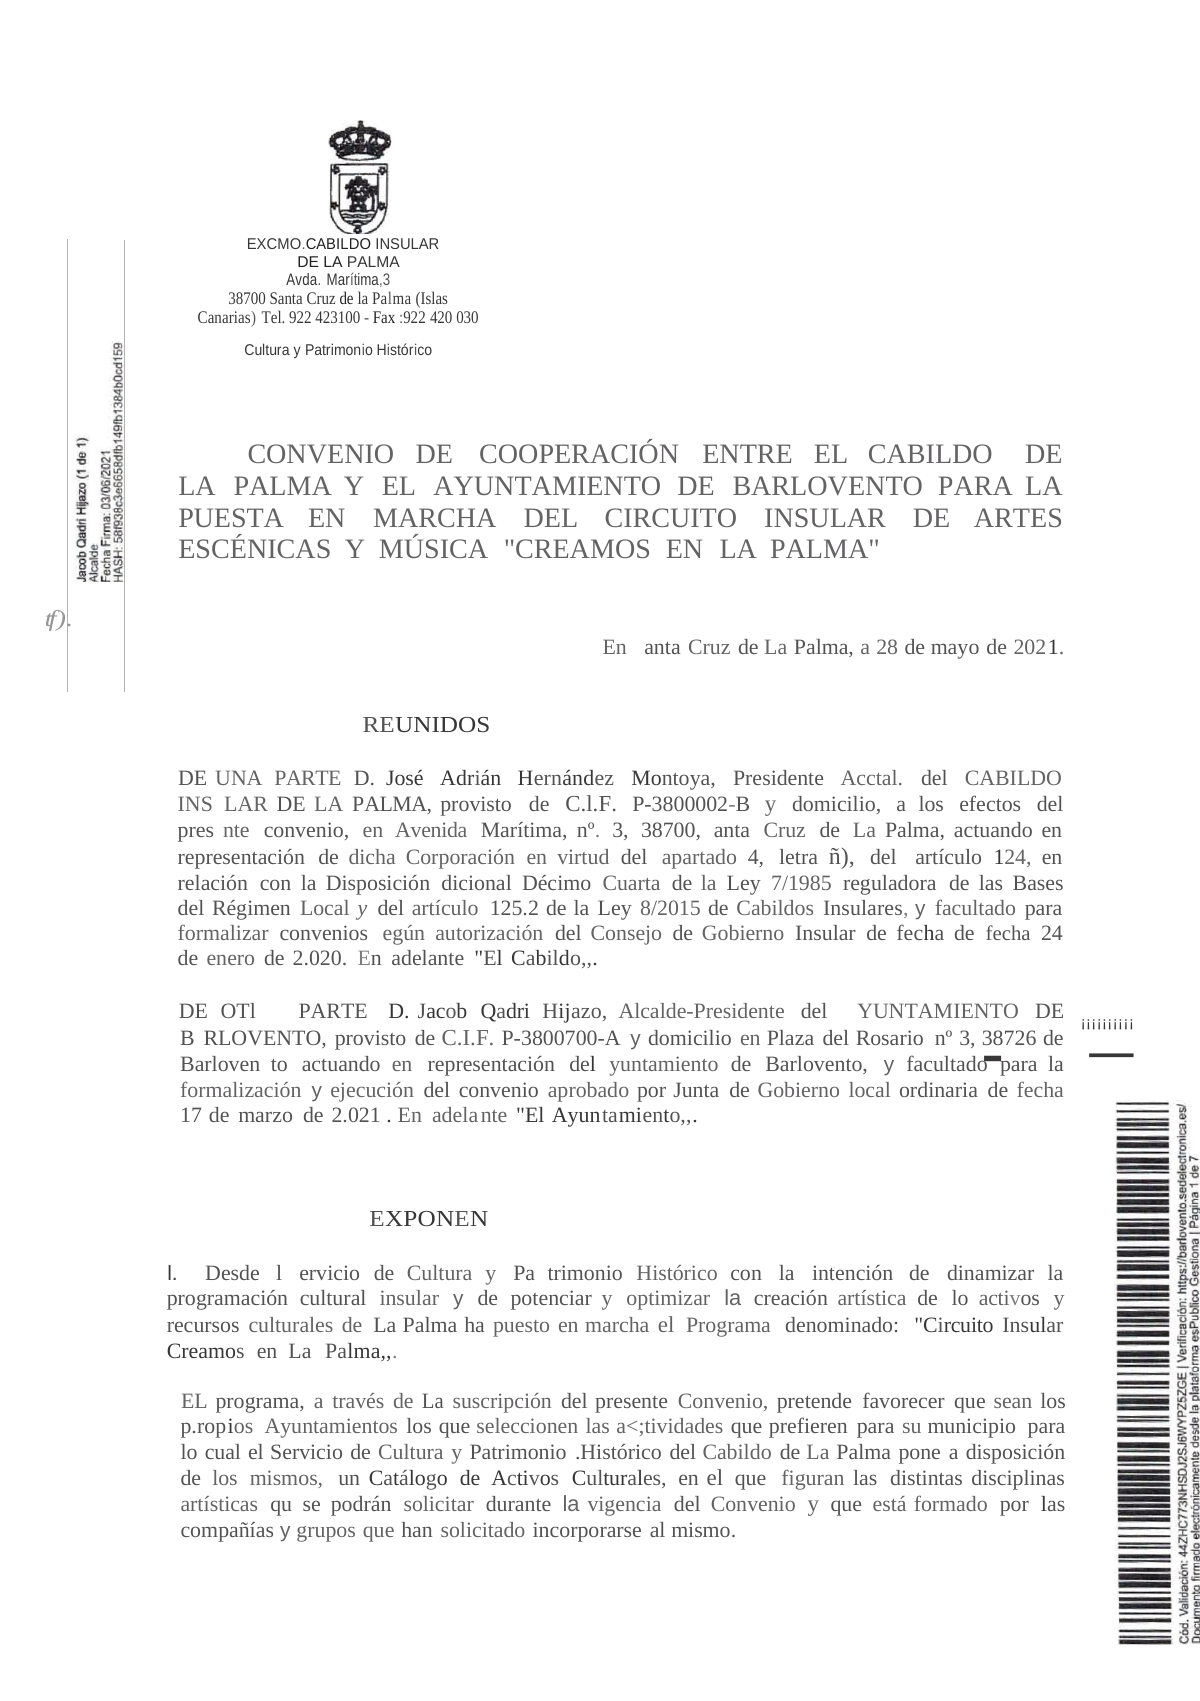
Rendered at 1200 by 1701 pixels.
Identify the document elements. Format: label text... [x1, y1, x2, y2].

text - [1081, 1029, 1200, 1078]
text tf). [44, 605, 67, 631]
text tf). [68, 605, 119, 631]
text Avda. Marítima,3 [197, 271, 479, 289]
text - [981, 1021, 1081, 1091]
text Cultura y Patrimonio Histórico [197, 341, 479, 358]
text DE OTl PARTE D. Jacob Qadri Hijazo, Alcalde-Presidente del YUNTAMIENTO DE B RLOVENTO, provisto de C.I.F. P-3800700-A y domicilio en Plaza del Rosario nº 3, 38726 de Barloven to actuando en representación del yuntamiento de Barlovento, y facultado para la formalización y ejecución del convenio aprobado por Junta de Gobierno local ordinaria de fecha 17 de marzo de 2.021 . En adelante "El Ayuntamiento,,. [178, 998, 1064, 1127]
text EL programa, a través de La suscripción del presente Convenio, pretende favorecer que sean los p.ropios Ayuntamientos los que seleccionen las a<;tividades que prefieren para su municipio para lo cual el Servicio de Cultura y Patrimonio .Histórico del Cabildo de La Palma pone a disposición de los mismos, un Catálogo de Activos Culturales, en el que figuran las distintas disciplinas artísticas qu se podrán solicitar durante la vigencia del Convenio y que está formado por las compañías y grupos que han solicitado incorporarse al mismo. [180, 1388, 1066, 1542]
text CONVENIO DE COOPERACIÓN ENTRE EL CABILDO DE LA PALMA Y EL AYUNTAMIENTO DE BARLOVENTO PARA LA PUESTA EN MARCHA DEL CIRCUITO INSULAR DE ARTES ESCÉNICAS Y MÚSICA "CREAMOS EN LA PALMA" [178, 438, 1063, 565]
text ¡¡¡¡¡¡¡¡¡¡ [1080, 1018, 1200, 1029]
subtitle REUNIDOS [167, 711, 686, 737]
list Desde l ervicio de Cultura y Pa trimonio Histórico con la intención de dinamizar la programación cultural insular y de potenciar y optimizar la creación artística de lo activos y recursos culturales de La Palma ha puesto en marcha el Programa denominado: "Circuito Insular Creamos en La Palma,,. [167, 1259, 1064, 1363]
subtitle EXPONEN [167, 1205, 691, 1232]
text DE UNA PARTE D. José Adrián Hernández Montoya, Presidente Acctal. del CABILDO INS LAR DE LA PALMA, provisto de C.l.F. P-3800002-B y domicilio, a los efectos del pres nte convenio, en Avenida Marítima, nº. 3, 38700, anta Cruz de La Palma, actuando en representación de dicha Corporación en virtud del apartado 4, letra ñ), del artículo 124, en relación con la Disposición dicional Décimo Cuarta de la Ley 7/1985 reguladora de las Bases del Régimen Local y del artículo 125.2 de la Ley 8/2015 de Cabildos Insulares, y facultado para formalizar convenios egún autorización del Consejo de Gobierno Insular de fecha de fecha 24 de enero de 2.020. En adelante "El Cabildo,,. [177, 765, 1063, 971]
text 38700 Santa Cruz de la Palma (Islas Canarias) Tel. 922 423100 - Fax :922 420 030 [197, 289, 478, 327]
text En anta Cruz de La Palma, a 28 de mayo de 2021. [602, 634, 1066, 659]
